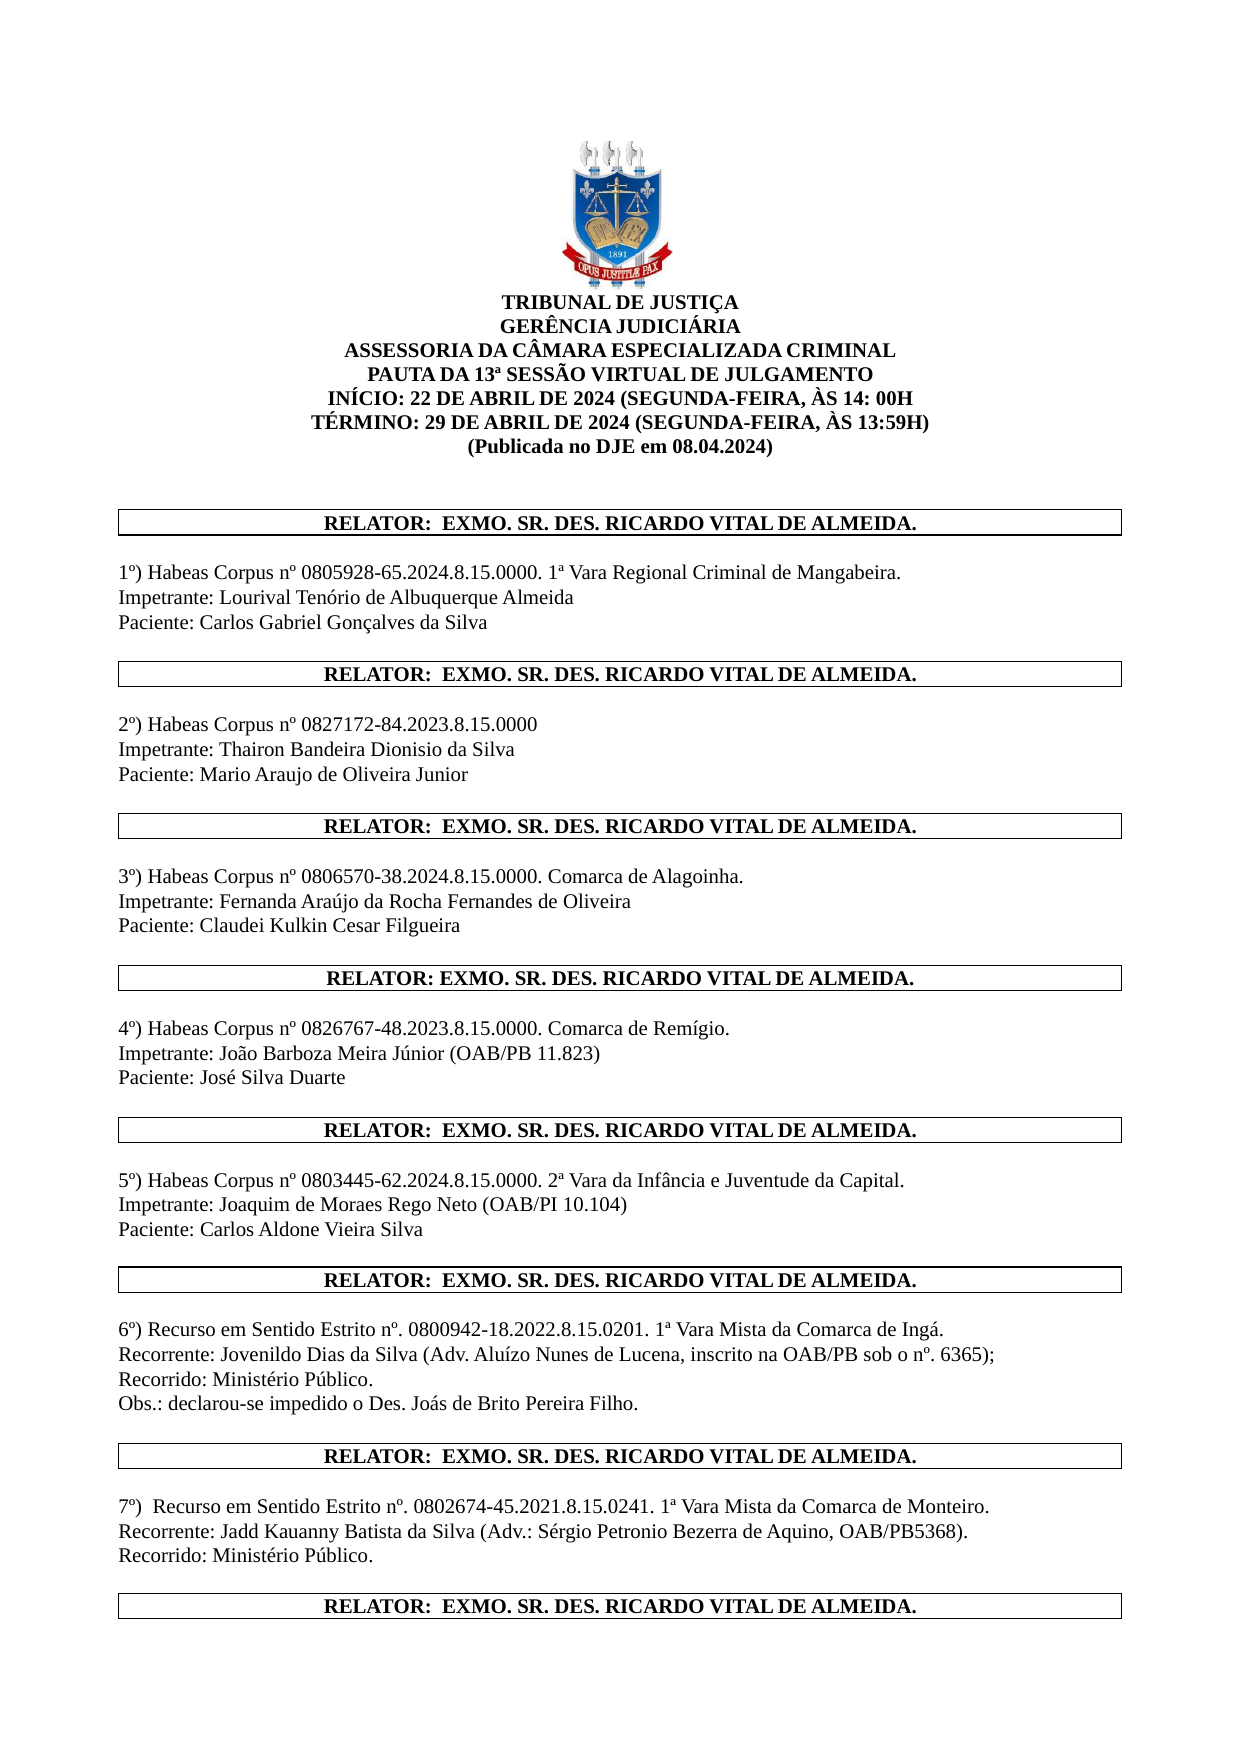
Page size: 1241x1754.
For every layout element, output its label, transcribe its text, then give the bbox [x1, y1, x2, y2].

text Recorrido: Ministério Público. [118, 1367, 1122, 1391]
text Obs.: declarou-se impedido o Des. Joás de Brito Pereira Filho. [118, 1391, 1122, 1415]
text Paciente: Claudei Kulkin Cesar Filgueira [118, 913, 1122, 937]
text RELATOR: EXMO. SR. DES. RICARDO VITAL DE ALMEIDA. [119, 814, 1121, 838]
text Recorrido: Ministério Público. [118, 1543, 1122, 1567]
text INÍCIO: 22 DE ABRIL DE 2024 (SEGUNDA-FEIRA, ÀS 14: 00H [118, 386, 1122, 410]
text Recorrente: Jovenildo Dias da Silva (Adv. Aluízo Nunes de Lucena, inscrito na OAB/PB sob o nº. 6365); [118, 1342, 1122, 1366]
text 2º) Habeas Corpus nº 0827172-84.2023.8.15.0000 [118, 712, 1122, 736]
text Recorrente: Jadd Kauanny Batista da Silva (Adv.: Sérgio Petronio Bezerra de Aquino, OAB/PB5368). [118, 1518, 1122, 1543]
text Impetrante: Joaquim de Moraes Rego Neto (OAB/PI 10.104) [118, 1192, 1122, 1216]
text 5º) Habeas Corpus nº 0803445-62.2024.8.15.0000. 2ª Vara da Infância e Juventude da Capital. [118, 1168, 1122, 1192]
text ASSESSORIA DA CÂMARA ESPECIALIZADA CRIMINAL [118, 338, 1122, 362]
text 1º) Habeas Corpus nº 0805928-65.2024.8.15.0000. 1ª Vara Regional Criminal de Mangabeira. [118, 560, 1122, 584]
text RELATOR: EXMO. SR. DES. RICARDO VITAL DE ALMEIDA. [119, 662, 1121, 686]
text Paciente: Mario Araujo de Oliveira Junior [118, 761, 1122, 786]
text RELATOR: EXMO. SR. DES. RICARDO VITAL DE ALMEIDA. [119, 1594, 1121, 1618]
text Impetrante: Thairon Bandeira Dionisio da Silva [118, 737, 1122, 761]
text TÉRMINO: 29 DE ABRIL DE 2024 (SEGUNDA-FEIRA, ÀS 13:59H) [118, 410, 1122, 434]
text PAUTA DA 13ª SESSÃO VIRTUAL DE JULGAMENTO [118, 362, 1122, 386]
text RELATOR: EXMO. SR. DES. RICARDO VITAL DE ALMEIDA. [119, 1268, 1121, 1292]
text Impetrante: Fernanda Araújo da Rocha Fernandes de Oliveira [118, 889, 1122, 913]
text 6º) Recurso em Sentido Estrito nº. 0800942-18.2022.8.15.0201. 1ª Vara Mista da Comarca de Ingá. [118, 1317, 1122, 1341]
text Impetrante: Lourival Tenório de Albuquerque Almeida [118, 585, 1122, 609]
text TRIBUNAL DE JUSTIÇA [118, 290, 1122, 314]
text RELATOR: EXMO. SR. DES. RICARDO VITAL DE ALMEIDA. [119, 1444, 1121, 1468]
text 3º) Habeas Corpus nº 0806570-38.2024.8.15.0000. Comarca de Alagoinha. [118, 864, 1122, 888]
text GERÊNCIA JUDICIÁRIA [118, 314, 1122, 338]
text (Publicada no DJE em 08.04.2024) [118, 434, 1122, 458]
text Paciente: Carlos Aldone Vieira Silva [118, 1217, 1122, 1241]
text RELATOR: EXMO. SR. DES. RICARDO VITAL DE ALMEIDA. [119, 966, 1121, 990]
text Paciente: Carlos Gabriel Gonçalves da Silva [118, 609, 1122, 634]
picture [561, 141, 673, 290]
text 7º) Recurso em Sentido Estrito nº. 0802674-45.2021.8.15.0241. 1ª Vara Mista da Comarca de Monteiro. [118, 1494, 1122, 1518]
text RELATOR: EXMO. SR. DES. RICARDO VITAL DE ALMEIDA. [119, 1118, 1121, 1142]
text Impetrante: João Barboza Meira Júnior (OAB/PB 11.823) [118, 1041, 1122, 1064]
text Paciente: José Silva Duarte [118, 1065, 1122, 1089]
text 4º) Habeas Corpus nº 0826767-48.2023.8.15.0000. Comarca de Remígio. [118, 1016, 1122, 1040]
text RELATOR: EXMO. SR. DES. RICARDO VITAL DE ALMEIDA. [119, 510, 1121, 534]
